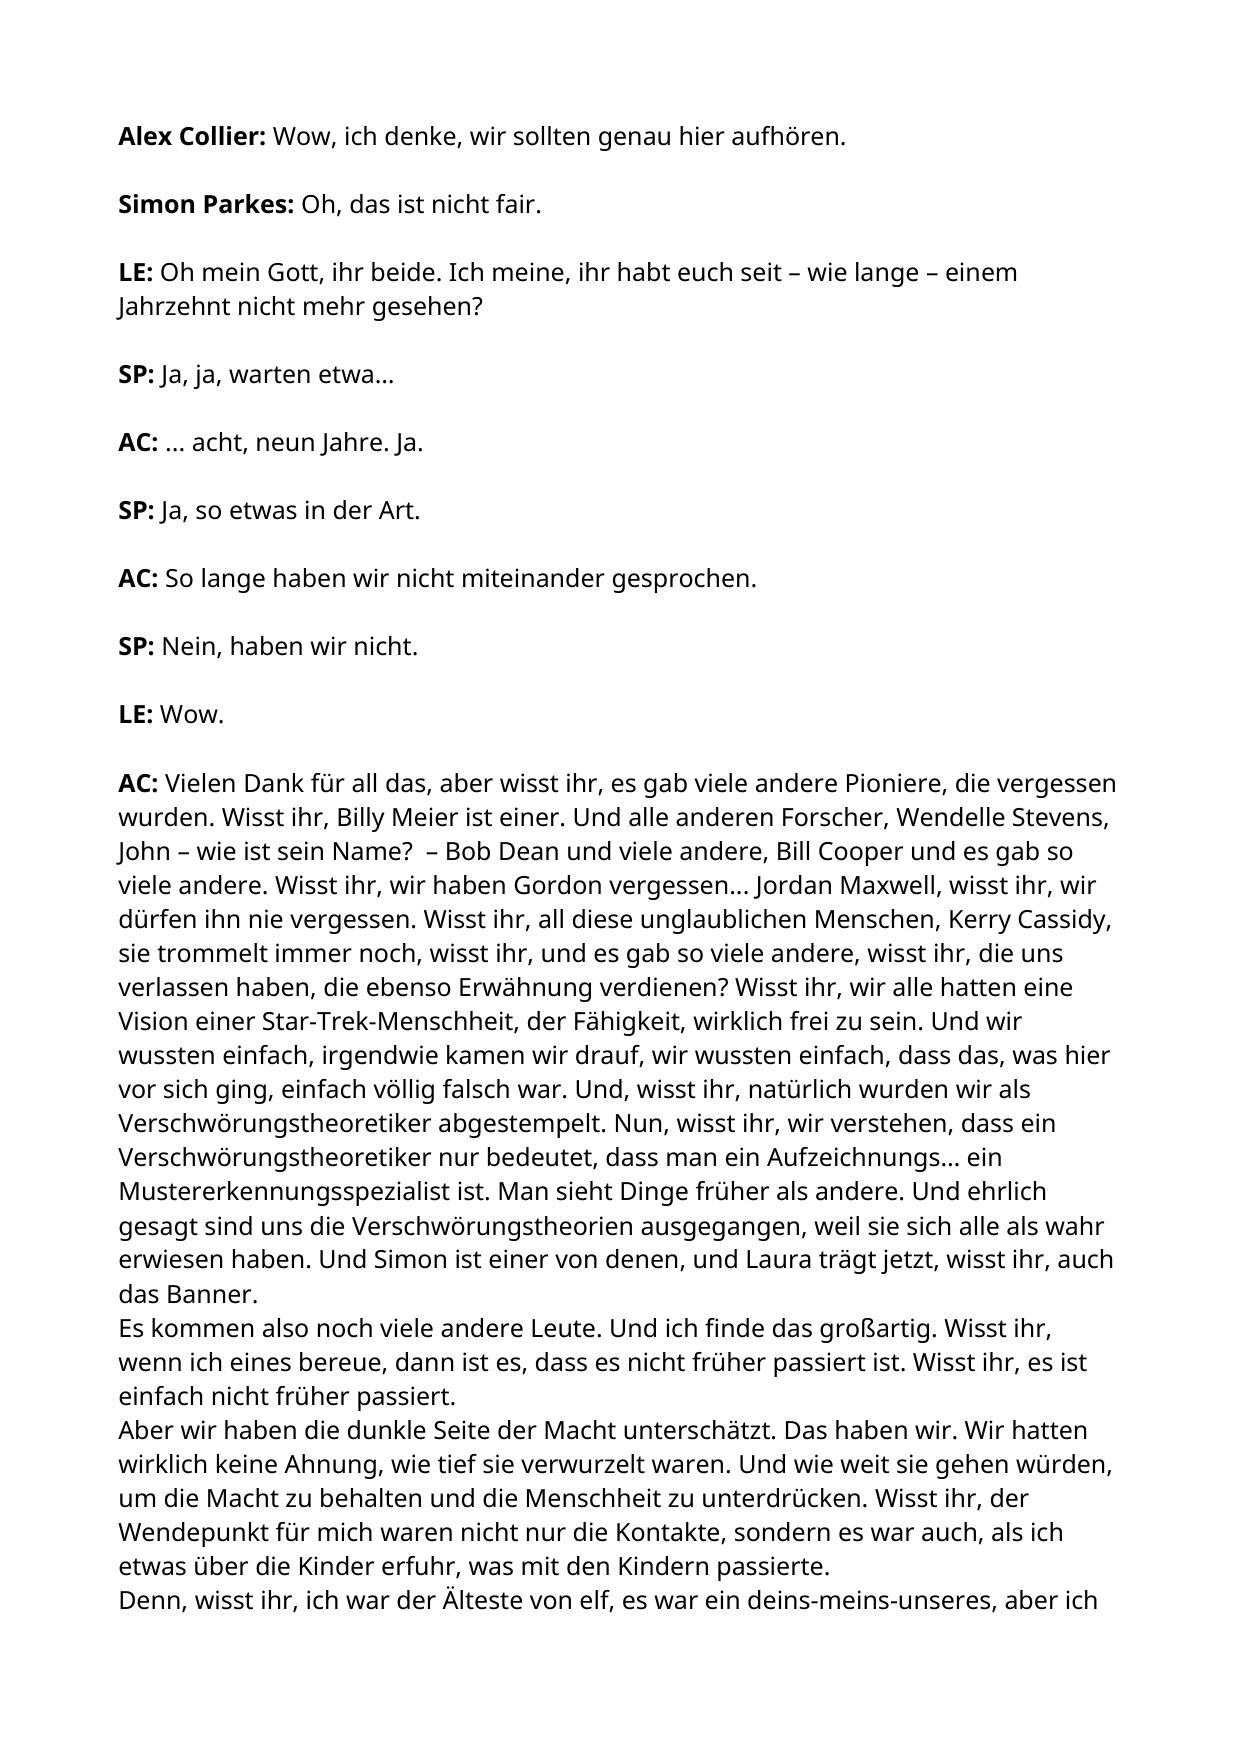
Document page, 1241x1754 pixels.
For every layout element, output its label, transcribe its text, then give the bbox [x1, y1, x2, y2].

text LE: Oh mein Gott, ihr beide. Ich meine, ihr habt euch seit – wie lange – einem Jahrzehnt nicht mehr gesehen? [118, 254, 1122, 322]
text Aber wir haben die dunkle Seite der Macht unterschätzt. Das haben wir. Wir hatten wirklich keine Ahnung, wie tief sie verwurzelt waren. Und wie weit sie gehen würden, um die Macht zu behalten und die Menschheit zu unterdrücken. Wisst ihr, der Wendepunkt für mich waren nicht nur die Kontakte, sondern es war auch, als ich etwas über die Kinder erfuhr, was mit den Kindern passierte. [118, 1412, 1122, 1583]
text AC: Vielen Dank für all das, aber wisst ihr, es gab viele andere Pioniere, die vergessen wurden. Wisst ihr, Billy Meier ist einer. Und alle anderen Forscher, Wendelle Stevens, John – wie ist sein Name? – Bob Dean und viele andere, Bill Cooper und es gab so viele andere. Wisst ihr, wir haben Gordon vergessen... Jordan Maxwell, wisst ihr, wir dürfen ihn nie vergessen. Wisst ihr, all diese unglaublichen Menschen, Kerry Cassidy, sie trommelt immer noch, wisst ihr, und es gab so viele andere, wisst ihr, die uns verlassen haben, die ebenso Erwähnung verdienen? Wisst ihr, wir alle hatten eine Vision einer Star-Trek-Menschheit, der Fähigkeit, wirklich frei zu sein. Und wir wussten einfach, irgendwie kamen wir drauf, wir wussten einfach, dass das, was hier vor sich ging, einfach völlig falsch war. Und, wisst ihr, natürlich wurden wir als Verschwörungstheoretiker abgestempelt. Nun, wisst ihr, wir verstehen, dass ein Verschwörungstheoretiker nur bedeutet, dass man ein Aufzeichnungs… ein Mustererkennungsspezialist ist. Man sieht Dinge früher als andere. Und ehrlich gesagt sind uns die Verschwörungstheorien ausgegangen, weil sie sich alle als wahr erwiesen haben. Und Simon ist einer von denen, und Laura trägt jetzt, wisst ihr, auch das Banner. [118, 765, 1122, 1310]
text AC: So lange haben wir nicht miteinander gesprochen. [118, 561, 1122, 595]
text SP: Ja, ja, warten etwa… [118, 357, 1122, 391]
text Denn, wisst ihr, ich war der Älteste von elf, es war ein deins-meins-unseres, aber ich [118, 1583, 1122, 1617]
text Es kommen also noch viele andere Leute. Und ich finde das großartig. Wisst ihr, wenn ich eines bereue, dann ist es, dass es nicht früher passiert ist. Wisst ihr, es ist einfach nicht früher passiert. [118, 1310, 1122, 1412]
text Alex Collier: Wow, ich denke, wir sollten genau hier aufhören. [118, 118, 1122, 152]
text SP: Nein, haben wir nicht. [118, 629, 1122, 663]
text SP: Ja, so etwas in der Art. [118, 493, 1122, 527]
text Simon Parkes: Oh, das ist nicht fair. [118, 186, 1122, 220]
text LE: Wow. [118, 697, 1122, 731]
text AC: ... acht, neun Jahre. Ja. [118, 425, 1122, 459]
